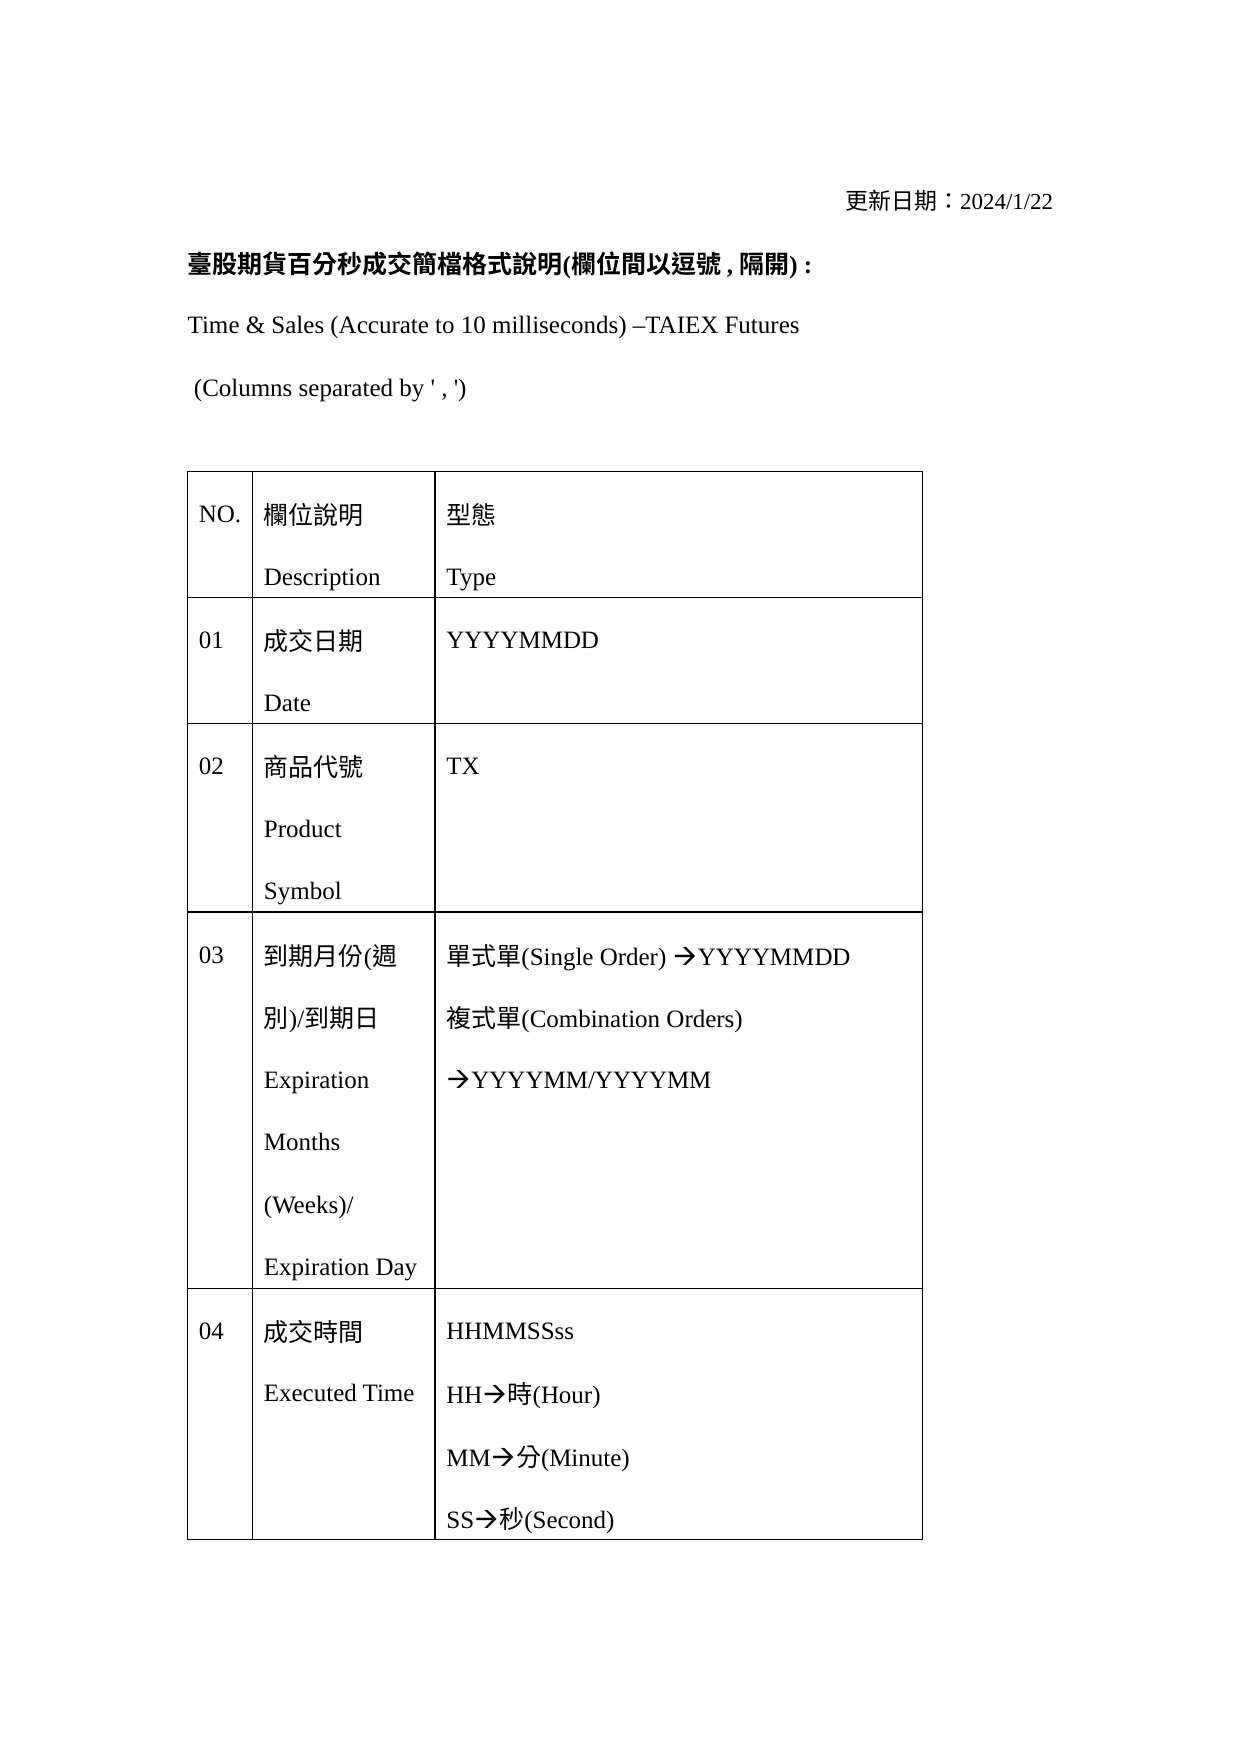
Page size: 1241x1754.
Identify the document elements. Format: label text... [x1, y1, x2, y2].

table_cell 01 [188, 598, 252, 723]
table_header 型態 Type [436, 472, 922, 597]
table_header NO. [188, 472, 252, 597]
table_cell 成交日期 Date [253, 598, 434, 723]
text (Columns separated by ' , ') [187, 346, 1053, 408]
table_header 欄位說明 Description [253, 472, 434, 597]
table_cell 02 [188, 724, 252, 911]
table_cell 04 [188, 1289, 252, 1538]
text 臺股期貨百分秒成交簡檔格式說明(欄位間以逗號 , 隔開) : [187, 221, 1053, 283]
table_cell 單式單(Single Order) YYYYMMDD 複式單(Combination Orders) YYYYMM/YYYYMM [436, 913, 922, 1287]
text 更新日期：2024/1/22 [187, 158, 1053, 221]
table_cell 成交時間 Executed Time [253, 1289, 434, 1538]
table_cell TX [436, 724, 922, 911]
table_cell 商品代號 Product Symbol [253, 724, 434, 911]
table_cell YYYYMMDD [436, 598, 922, 723]
table_cell 到期月份(週別)/到期日 Expiration Months (Weeks)/ Expiration Day [253, 913, 434, 1287]
table_cell HHMMSSss HH時(Hour) MM分(Minute) SS秒(Second) [436, 1289, 922, 1538]
table_cell 03 [188, 913, 252, 1287]
text Time & Sales (Accurate to 10 milliseconds) –TAIEX Futures [187, 283, 1053, 346]
